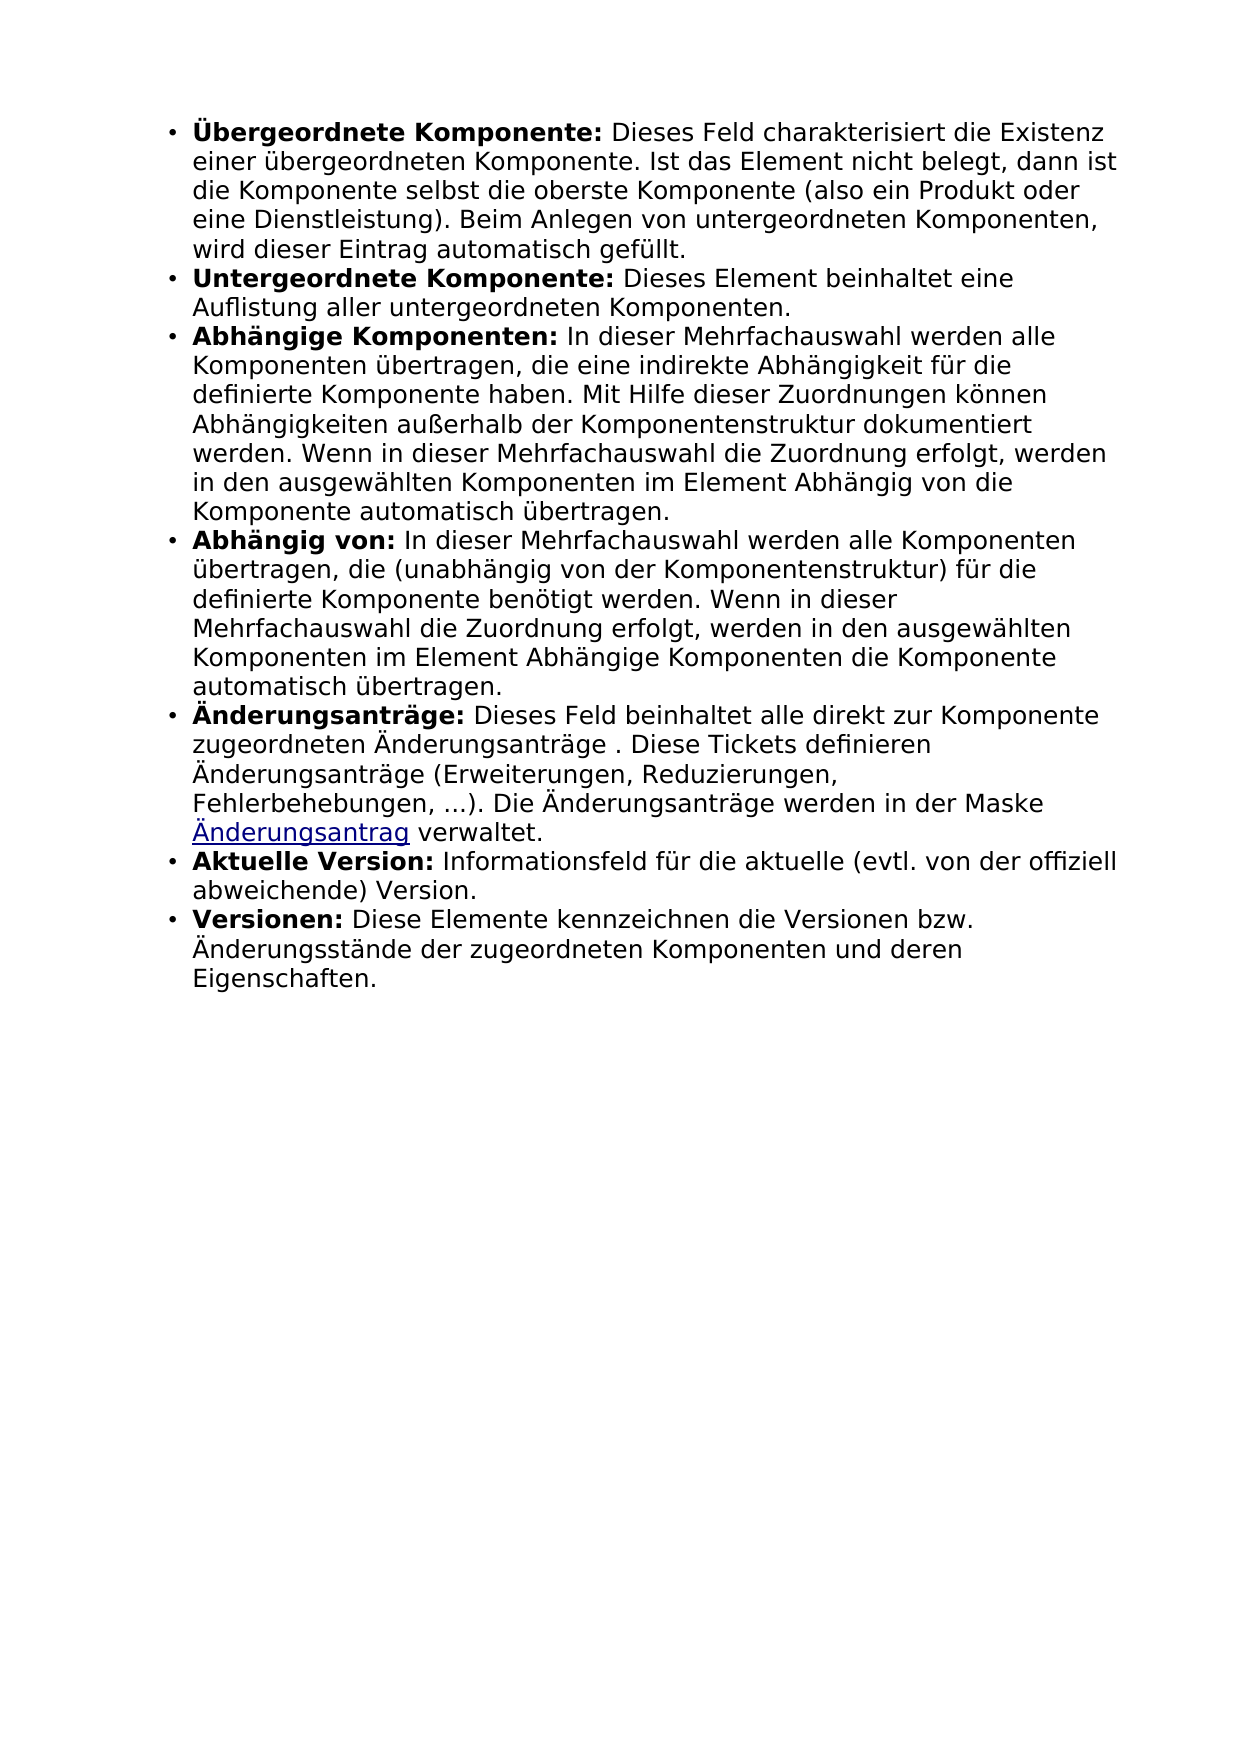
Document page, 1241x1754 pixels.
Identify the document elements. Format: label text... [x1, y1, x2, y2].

list Änderungsanträge: Dieses Feld beinhaltet alle direkt zur Komponente zugeordneten Änderungsanträge . Diese Tickets definieren Änderungsanträge (Erweiterungen, Reduzierungen, Fehlerbehebungen, ...). Die Änderungsanträge werden in der Maske Änderungsantrag verwaltet. [177, 701, 1122, 847]
list Aktuelle Version: Informationsfeld für die aktuelle (evtl. von der offiziell abweichende) Version. [177, 847, 1122, 906]
list Abhängig von: In dieser Mehrfachauswahl werden alle Komponenten übertragen, die (unabhängig von der Komponentenstruktur) für die definierte Komponente benötigt werden. Wenn in dieser Mehrfachauswahl die Zuordnung erfolgt, werden in den ausgewählten Komponenten im Element Abhängige Komponenten die Komponente automatisch übertragen. [177, 526, 1122, 701]
list Versionen: Diese Elemente kennzeichnen die Versionen bzw. Änderungsstände der zugeordneten Komponenten und deren Eigenschaften. [177, 906, 1122, 993]
list Abhängige Komponenten: In dieser Mehrfachauswahl werden alle Komponenten übertragen, die eine indirekte Abhängigkeit für die definierte Komponente haben. Mit Hilfe dieser Zuordnungen können Abhängigkeiten außerhalb der Komponentenstruktur dokumentiert werden. Wenn in dieser Mehrfachauswahl die Zuordnung erfolgt, werden in den ausgewählten Komponenten im Element Abhängig von die Komponente automatisch übertragen. [177, 322, 1122, 526]
list Übergeordnete Komponente: Dieses Feld charakterisiert die Existenz einer übergeordneten Komponente. Ist das Element nicht belegt, dann ist die Komponente selbst die oberste Komponente (also ein Produkt oder eine Dienstleistung). Beim Anlegen von untergeordneten Komponenten, wird dieser Eintrag automatisch gefüllt. [177, 118, 1122, 264]
list Untergeordnete Komponente: Dieses Element beinhaltet eine Auflistung aller untergeordneten Komponenten. [177, 264, 1122, 322]
